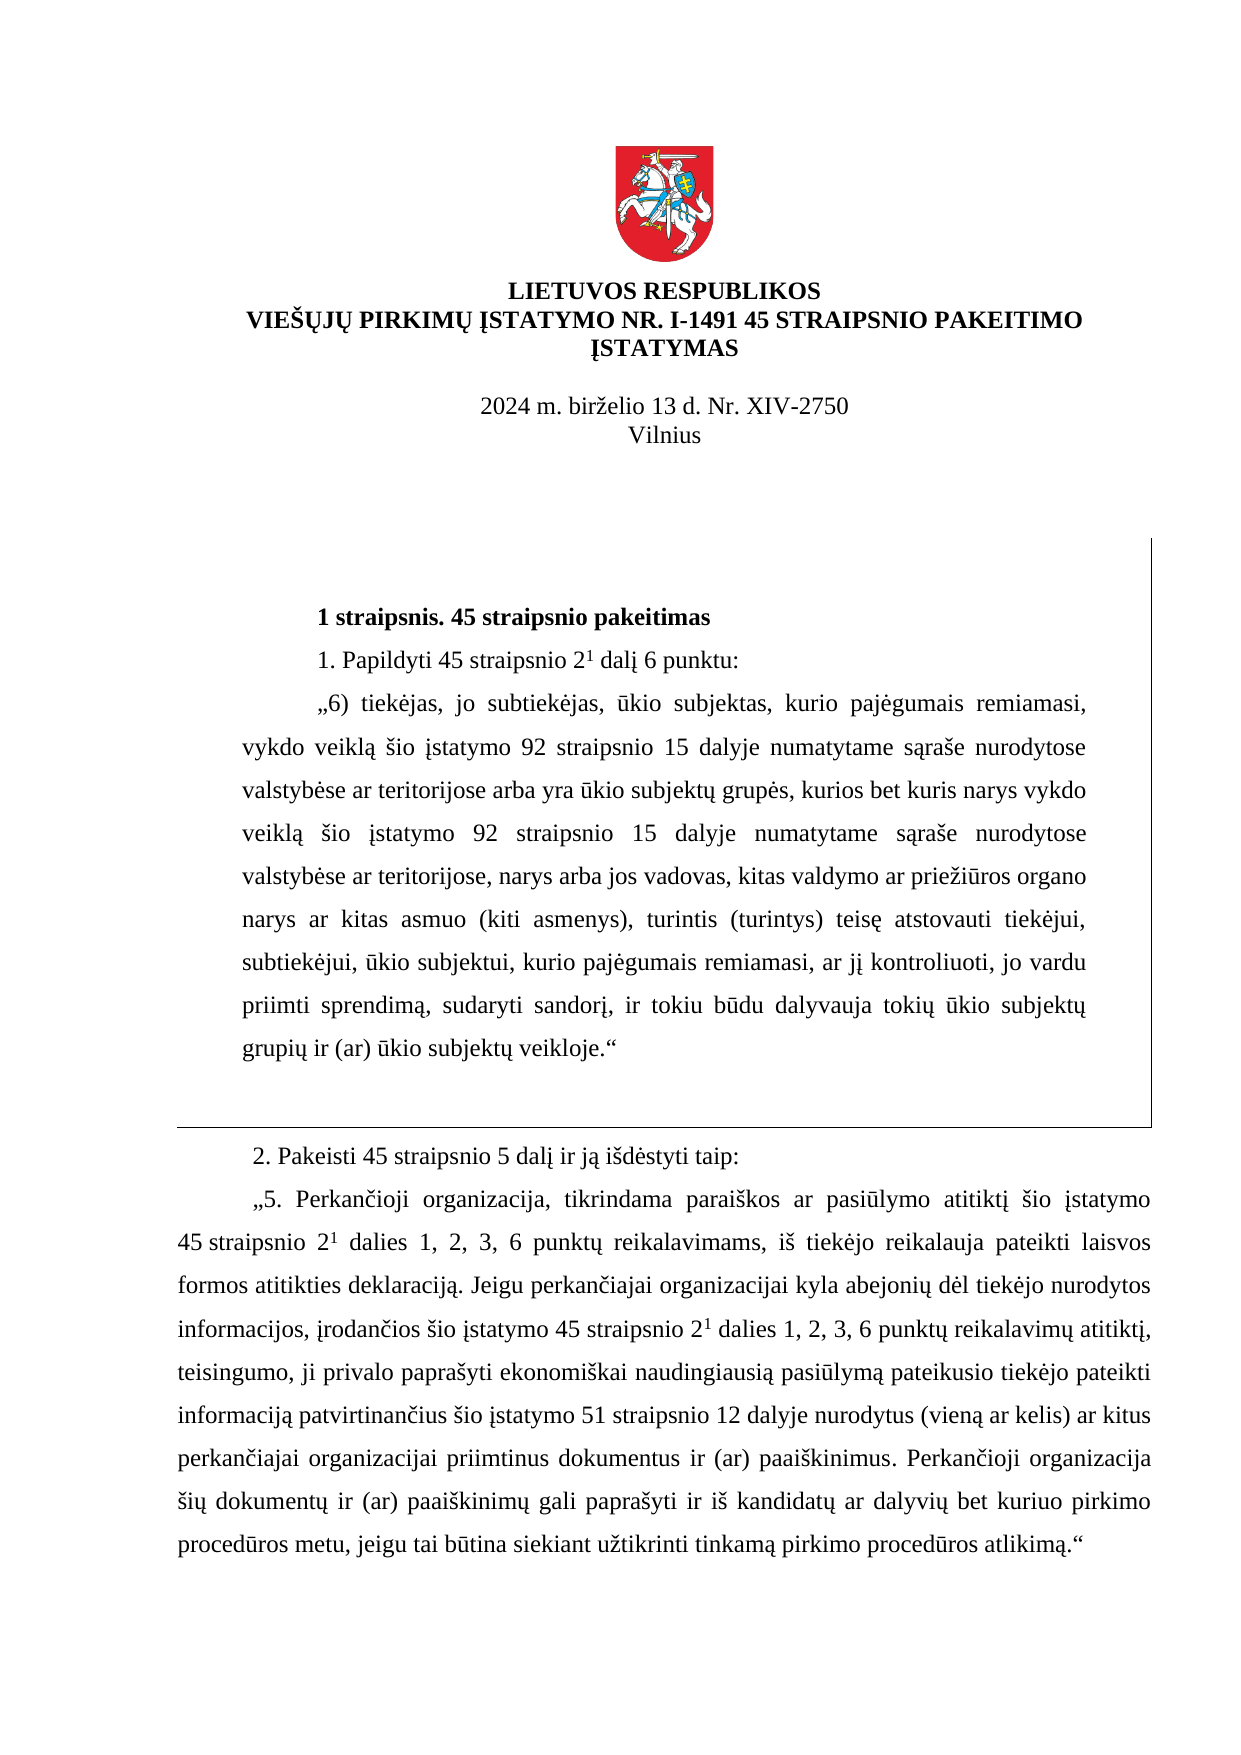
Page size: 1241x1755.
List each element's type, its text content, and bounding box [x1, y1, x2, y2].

text 2. Pakeisti 45 straipsnio 5 dalį ir ją išdėstyti taip: [177, 1141, 1152, 1170]
text ĮSTATYMAS [177, 333, 1152, 362]
text 1. Papildyti 45 straipsnio 21 dalį 6 punktu: [177, 581, 1152, 624]
text VIEŠŲJŲ PIRKIMŲ ĮSTATYMO NR. I-1491 45 STRAIPSNIO PAKEITIMO [177, 305, 1152, 333]
text LIETUVOS RESPUBLIKOS [177, 276, 1152, 305]
text 2024 m. birželio 13 d. Nr. XIV-2750 [177, 391, 1152, 420]
text 1 straipsnis. 45 straipsnio pakeitimas [177, 538, 1151, 581]
text Vilnius [177, 420, 1152, 448]
text „6) tiekėjas, jo subtiekėjas, ūkio subjektas, kurio pajėgumais remiamasi, vykdo veiklą šio įstatymo 92 straipsnio 15 dalyje numatytame sąraše nurodytose valstybėse ar teritorijose arba yra ūkio subjektų grupės, kurios bet kuris narys vykdo veiklą šio įstatymo 92 straipsnio 15 dalyje numatytame sąraše nurodytose valstybėse ar teritorijose, narys arba jos vadovas, kitas valdymo ar priežiūros organo narys ar kitas asmuo (kiti asmenys), turintis (turintys) teisę atstovauti tiekėjui, subtiekėjui, ūkio subjektui, kurio pajėgumais remiamasi, ar jį kontroliuoti, jo vardu priimti sprendimą, sudaryti sandorį, ir tokiu būdu dalyvauja tokių ūkio subjektų grupių ir (ar) ūkio subjektų veikloje.“ [177, 624, 1152, 1127]
text „5. Perkančioji organizacija, tikrindama paraiškos ar pasiūlymo atitiktį šio įstatymo 45 straipsnio 21 dalies 1, 2, 3, 6 punktų reikalavimams, iš tiekėjo reikalauja pateikti laisvos formos atitikties deklaraciją. Jeigu perkančiajai organizacijai kyla abejonių dėl tiekėjo nurodytos informacijos, įrodančios šio įstatymo 45 straipsnio 21 dalies 1, 2, 3, 6 punktų reikalavimų atitiktį, teisingumo, ji privalo paprašyti ekonomiškai naudingiausią pasiūlymą pateikusio tiekėjo pateikti informaciją patvirtinančius šio įstatymo 51 straipsnio 12 dalyje nurodytus (vieną ar kelis) ar kitus perkančiajai organizacijai priimtinus dokumentus ir (ar) paaiškinimus. Perkančioji organizacija šių dokumentų ir (ar) paaiškinimų gali paprašyti ir iš kandidatų ar dalyvių bet kuriuo pirkimo procedūros metu, jeigu tai būtina siekiant užtikrinti tinkamą pirkimo procedūros atlikimą.“ [177, 1184, 1152, 1558]
